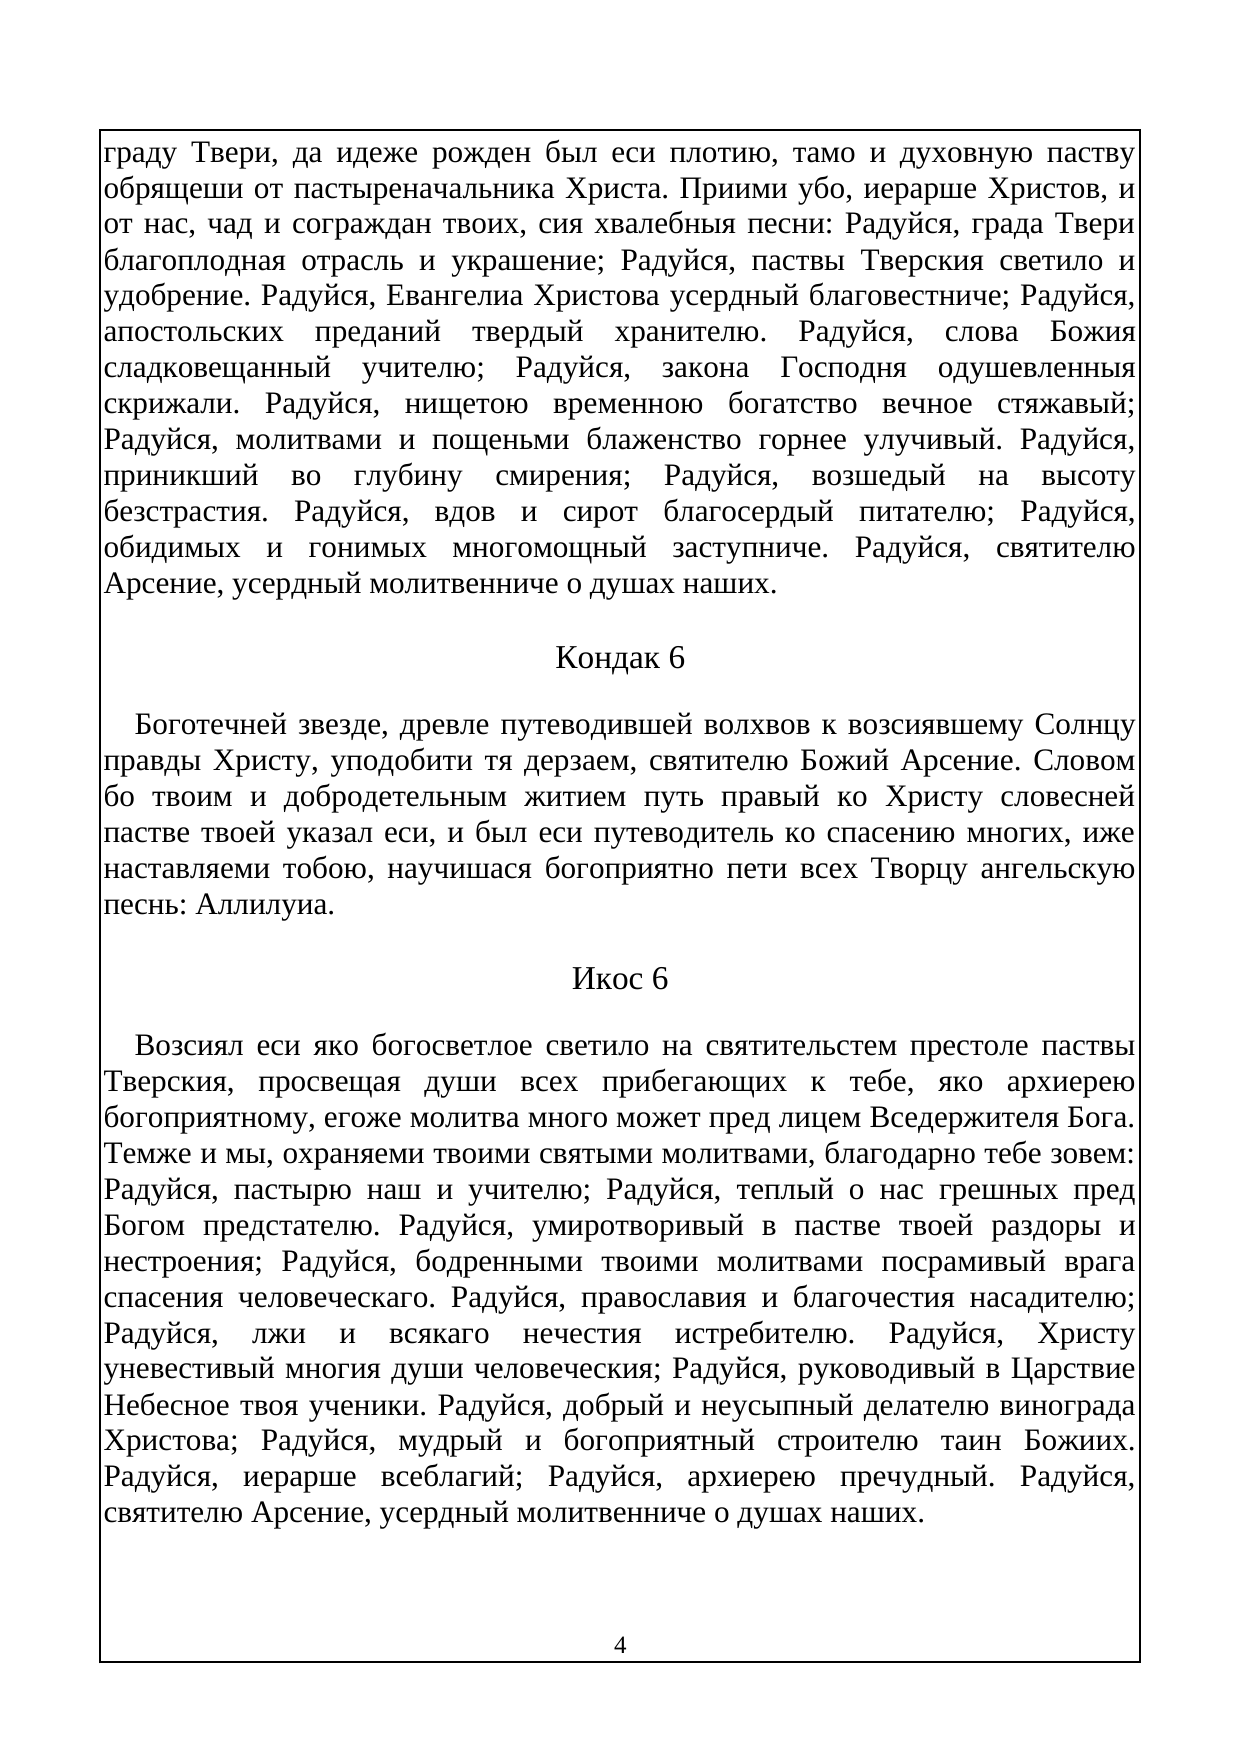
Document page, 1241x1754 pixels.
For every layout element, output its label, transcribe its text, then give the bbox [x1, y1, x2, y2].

text Возсиял еси яко богосветлое светило на святительстем престоле паствы Тверския, просвещая души всех прибегающих к тебе, яко архиерею богоприятному, егоже молитва много может пред лицем Вседержителя Бога. Темже и мы, охраняеми твоими святыми молитвами, благодарно тебе зовем: Радуйся, пастырю наш и учителю; Радуйся, теплый о нас грешных пред Богом предстателю. Радуйся, умиротворивый в пастве твоей раздоры и нестроения; Радуйся, бодренными твоими молитвами посрамивый врага спасения человеческаго. Радуйся, православия и благочестия насадителю; Радуйся, лжи и всякаго нечестия истребителю. Радуйся, Христу уневестивый многия души человеческия; Радуйся, руководивый в Царствие Небесное твоя ученики. Радуйся, добрый и неусыпный делателю винограда Христова; Радуйся, мудрый и богоприятный строителю таин Божиих. Радуйся, иерарше всеблагий; Радуйся, архиерею пречудный. Радуйся, святителю Арсение, усердный молитвенниче о душах наших. [103, 1026, 1137, 1529]
text граду Твери, да идеже рожден был еси плотию, тамо и духовную паству обрящеши от пастыреначальника Христа. Приими убо, иерарше Христов, и от нас, чад и сограждан твоих, сия хвалебныя песни: Радуйся, града Твери благоплодная отрасль и украшение; Радуйся, паствы Тверския светило и удобрение. Радуйся, Евангелиа Христова усердный благовестниче; Радуйся, апостольских преданий твердый хранителю. Радуйся, слова Божия сладковещанный учителю; Радуйся, закона Господня одушевленныя скрижали. Радуйся, нищетою временною богатство вечное стяжавый; Радуйся, молитвами и пощеньми блаженство горнее улучивый. Радуйся, приникший во глубину смирения; Радуйся, возшедый на высоту безстрастия. Радуйся, вдов и сирот благосердый питателю; Радуйся, обидимых и гонимых многомощный заступниче. Радуйся, святителю Арсение, усердный молитвенниче о душах наших. [103, 133, 1137, 600]
text Боготечней звезде, древле путеводившей волхвов к возсиявшему Солнцу правды Христу, уподобити тя дерзаем, святителю Божий Арсение. Словом бо твоим и добродетельным житием путь правый ко Христу словесней пастве твоей указал еси, и был еси путеводитель ко спасению многих, иже наставляеми тобою, научишася богоприятно пети всех Творцу ангельскую песнь: Аллилуиа. [103, 705, 1137, 921]
subtitle Кондак 6 [103, 638, 1137, 676]
subtitle Икос 6 [103, 958, 1137, 997]
